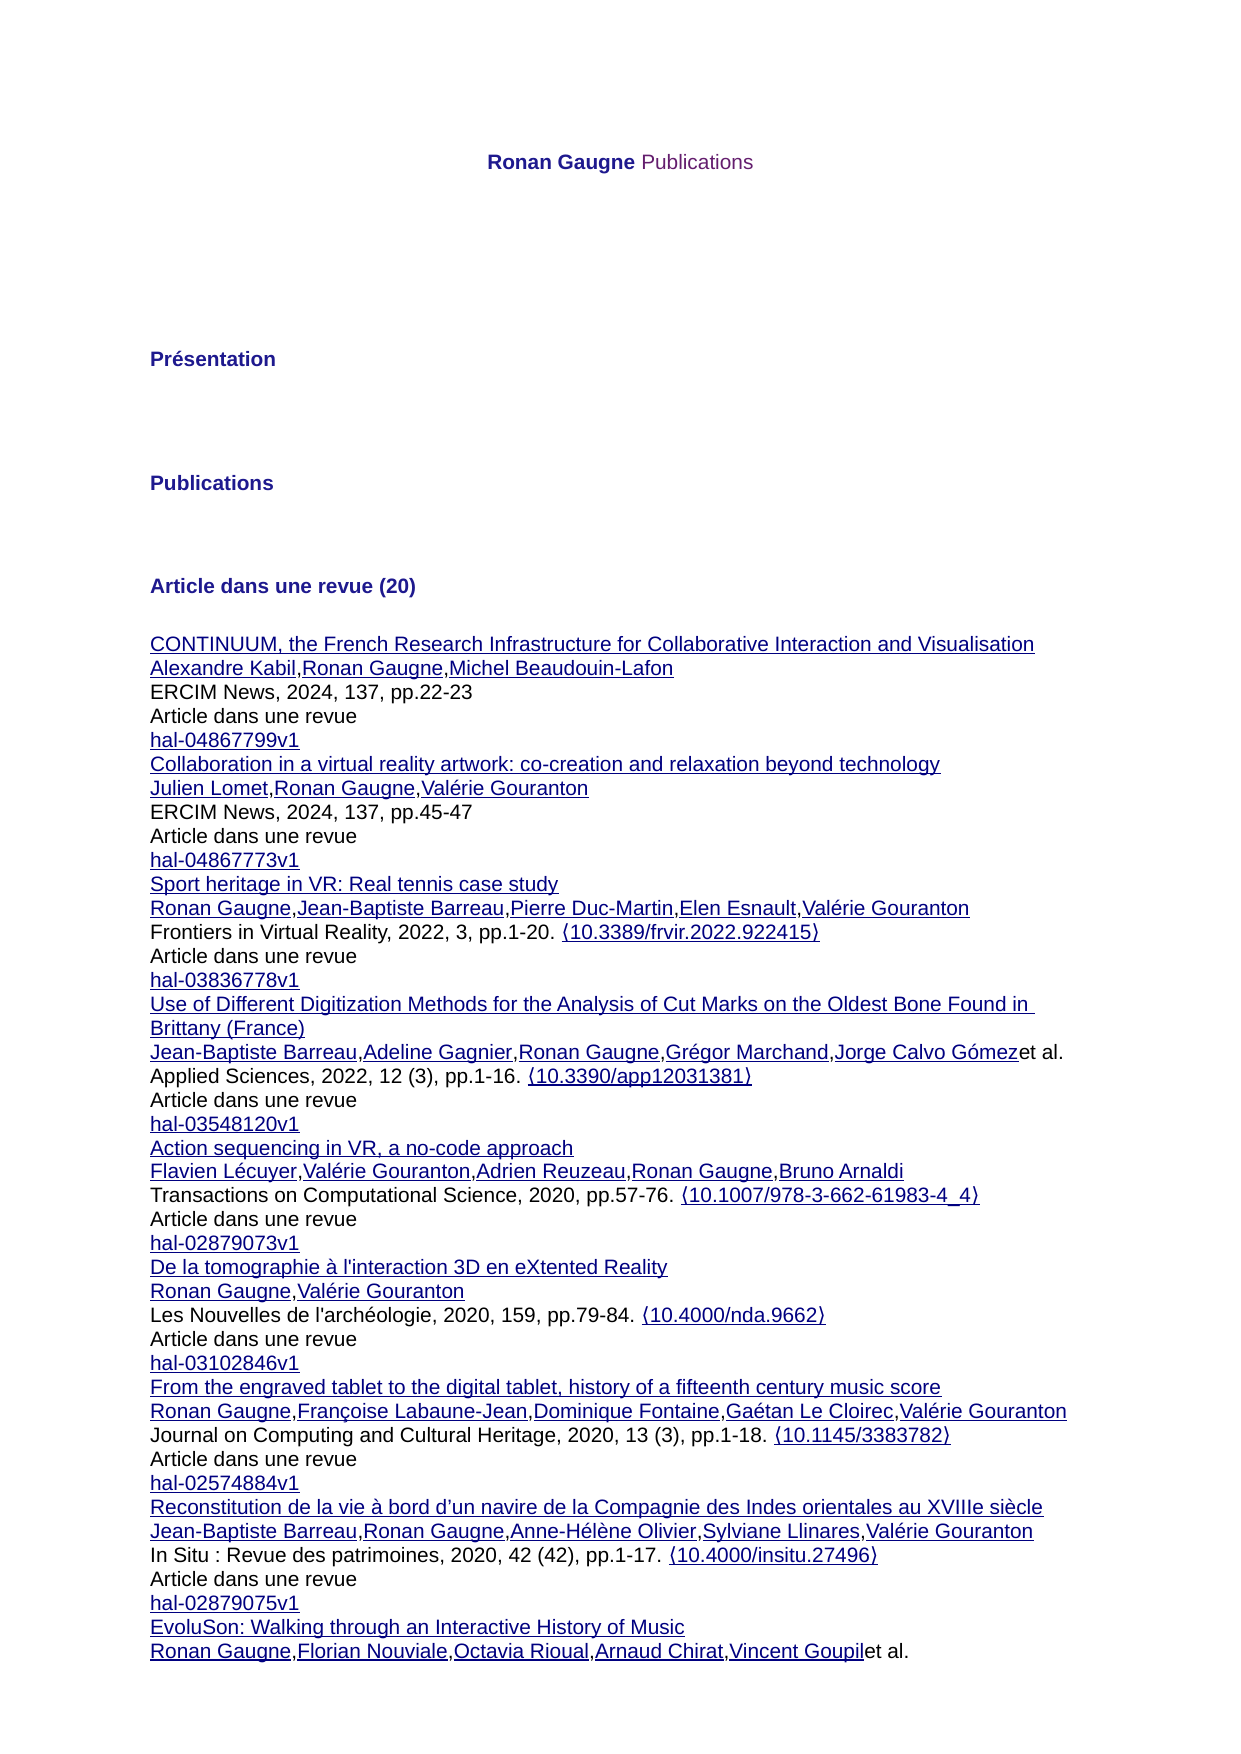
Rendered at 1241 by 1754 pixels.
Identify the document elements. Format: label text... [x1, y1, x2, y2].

table_header CONTINUUM, the French Research Infrastructure for Collaborative Interaction and Visualisation Alexandre Kabil,Ronan Gaugne,Michel Beaudouin-Lafon ERCIM News, 2024, 137, pp.22-23 Article dans une revue hal-04867799v1 [150, 632, 1090, 752]
subtitle Présentation [150, 347, 1090, 371]
table_cell From the engraved tablet to the digital tablet, history of a fifteenth century music score Ronan Gaugne,Françoise Labaune-Jean,Dominique Fontaine,Gaétan Le Cloirec,Valérie Gouranton Journal on Computing and Cultural Heritage, 2020, 13 (3), pp.1-18. ⟨10.1145/3383782⟩ Article dans une revue hal-02574884v1 [150, 1375, 1090, 1495]
subtitle Article dans une revue (20) [150, 574, 1090, 598]
subtitle Ronan Gaugne Publications [150, 150, 1090, 174]
table_cell De la tomographie à l'interaction 3D en eXtented Reality Ronan Gaugne,Valérie Gouranton Les Nouvelles de l'archéologie, 2020, 159, pp.79-84. ⟨10.4000/nda.9662⟩ Article dans une revue hal-03102846v1 [150, 1255, 1090, 1375]
table_cell Use of Different Digitization Methods for the Analysis of Cut Marks on the Oldest Bone Found in Brittany (France) Jean-Baptiste Barreau,Adeline Gagnier,Ronan Gaugne,Grégor Marchand,Jorge Calvo Gómezet al. Applied Sciences, 2022, 12 (3), pp.1-16. ⟨10.3390/app12031381⟩ Article dans une revue hal-03548120v1 [150, 992, 1090, 1135]
table_cell Collaboration in a virtual reality artwork: co-creation and relaxation beyond technology Julien Lomet,Ronan Gaugne,Valérie Gouranton ERCIM News, 2024, 137, pp.45-47 Article dans une revue hal-04867773v1 [150, 752, 1090, 872]
table_cell Action sequencing in VR, a no-code approach Flavien Lécuyer,Valérie Gouranton,Adrien Reuzeau,Ronan Gaugne,Bruno Arnaldi Transactions on Computational Science, 2020, pp.57-76. ⟨10.1007/978-3-662-61983-4_4⟩ Article dans une revue hal-02879073v1 [150, 1135, 1090, 1255]
table_cell EvoluSon: Walking through an Interactive History of Music Ronan Gaugne,Florian Nouviale,Octavia Rioual,Arnaud Chirat,Vincent Goupilet al. [150, 1615, 1090, 1662]
subtitle Publications [150, 471, 1090, 495]
table_cell Sport heritage in VR: Real tennis case study Ronan Gaugne,Jean-Baptiste Barreau,Pierre Duc-Martin,Elen Esnault,Valérie Gouranton Frontiers in Virtual Reality, 2022, 3, pp.1-20. ⟨10.3389/frvir.2022.922415⟩ Article dans une revue hal-03836778v1 [150, 872, 1090, 992]
table_cell Reconstitution de la vie à bord d’un navire de la Compagnie des Indes orientales au XVIIIe siècle Jean-Baptiste Barreau,Ronan Gaugne,Anne-Hélène Olivier,Sylviane Llinares,Valérie Gouranton In Situ : Revue des patrimoines, 2020, 42 (42), pp.1-17. ⟨10.4000/insitu.27496⟩ Article dans une revue hal-02879075v1 [150, 1495, 1090, 1614]
